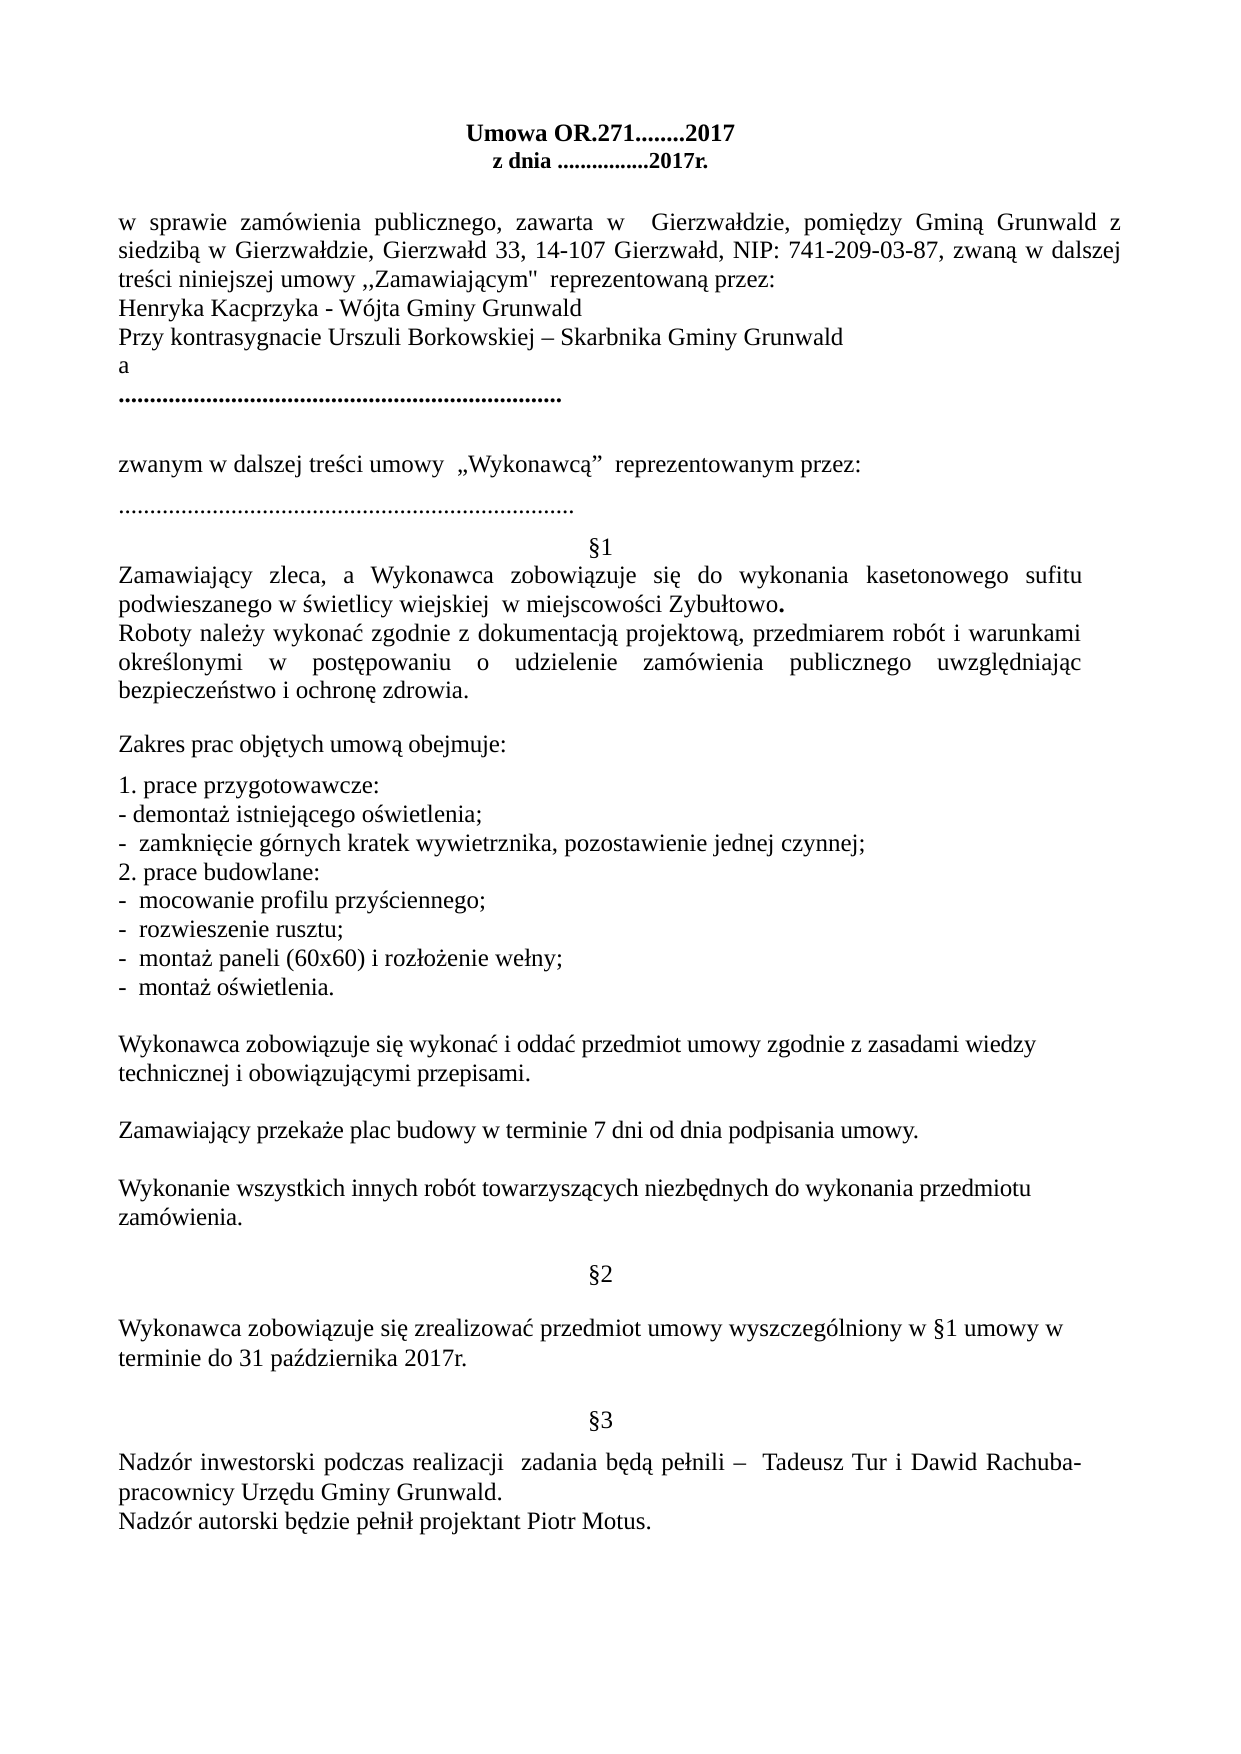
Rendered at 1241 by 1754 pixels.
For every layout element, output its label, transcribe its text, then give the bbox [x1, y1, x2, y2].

text §2 [118, 1259, 1082, 1288]
text ......................................................................... [118, 491, 1122, 519]
text §1 [118, 532, 1082, 561]
text Przy kontrasygnacie Urszuli Borkowskiej – Skarbnika Gminy Grunwald [118, 322, 1122, 351]
text Nadzór inwestorski podczas realizacji zadania będą pełnili – Tadeusz Tur i Dawid Rachuba- pracownicy Urzędu Gminy Grunwald. [118, 1447, 1082, 1506]
text - demontaż istniejącego oświetlenia; [118, 799, 1122, 828]
subtitle §3 [118, 1405, 1082, 1435]
text Roboty należy wykonać zgodnie z dokumentacją projektową, przedmiarem robót i warunkami określonymi w postępowaniu o udzielenie zamówienia publicznego uwzględniając bezpieczeństwo i ochronę zdrowia. [118, 618, 1082, 704]
text Wykonanie wszystkich innych robót towarzyszących niezbędnych do wykonania przedmiotu zamówienia. [118, 1173, 1122, 1231]
text 1. prace przygotowawcze: [118, 771, 1122, 799]
subtitle Wykonawca zobowiązuje się zrealizować przedmiot umowy wyszczególniony w §1 umowy w terminie do 31 października 2017r. [118, 1313, 1082, 1372]
text Wykonawca zobowiązuje się wykonać i oddać przedmiot umowy zgodnie z zasadami wiedzy technicznej i obowiązującymi przepisami. [118, 1029, 1122, 1087]
text Nadzór autorski będzie pełnił projektant Piotr Motus. [118, 1506, 1082, 1536]
text Henryka Kacprzyka - Wójta Gminy Grunwald [118, 293, 1122, 322]
subtitle Umowa OR.271........2017 [118, 118, 1082, 147]
subtitle Zakres prac objętych umową obejmuje: [118, 729, 1082, 758]
text - rozwieszenie rusztu; [118, 914, 1122, 943]
text z dnia ................2017r. [118, 147, 1082, 173]
text 2. prace budowlane: [118, 857, 1122, 886]
text - montaż oświetlenia. [118, 972, 1122, 1001]
text w sprawie zamówienia publicznego, zawarta w Gierzwałdzie, pomiędzy Gminą Grunwald z siedzibą w Gierzwałdzie, Gierzwałd 33, 14-107 Gierzwałd, NIP: 741-209-03-87, zwaną w dalszej treści niniejszej umowy ,,Zamawiającym'' reprezentowaną przez: [118, 207, 1122, 293]
text zwanym w dalszej treści umowy „Wykonawcą” reprezentowanym przez: [118, 449, 1122, 478]
text - zamknięcie górnych kratek wywietrznika, pozostawienie jednej czynnej; [118, 828, 1122, 857]
text - montaż paneli (60x60) i rozłożenie wełny; [118, 943, 1122, 972]
text Zamawiający przekaże plac budowy w terminie 7 dni od dnia podpisania umowy. [118, 1116, 1122, 1144]
text a [118, 351, 1122, 379]
text Zamawiający zleca, a Wykonawca zobowiązuje się do wykonania kasetonowego sufitu podwieszanego w świetlicy wiejskiej w miejscowości Zybułtowo. [118, 561, 1082, 618]
text ....................................................................... [118, 379, 1122, 408]
text - mocowanie profilu przyściennego; [118, 886, 1122, 914]
